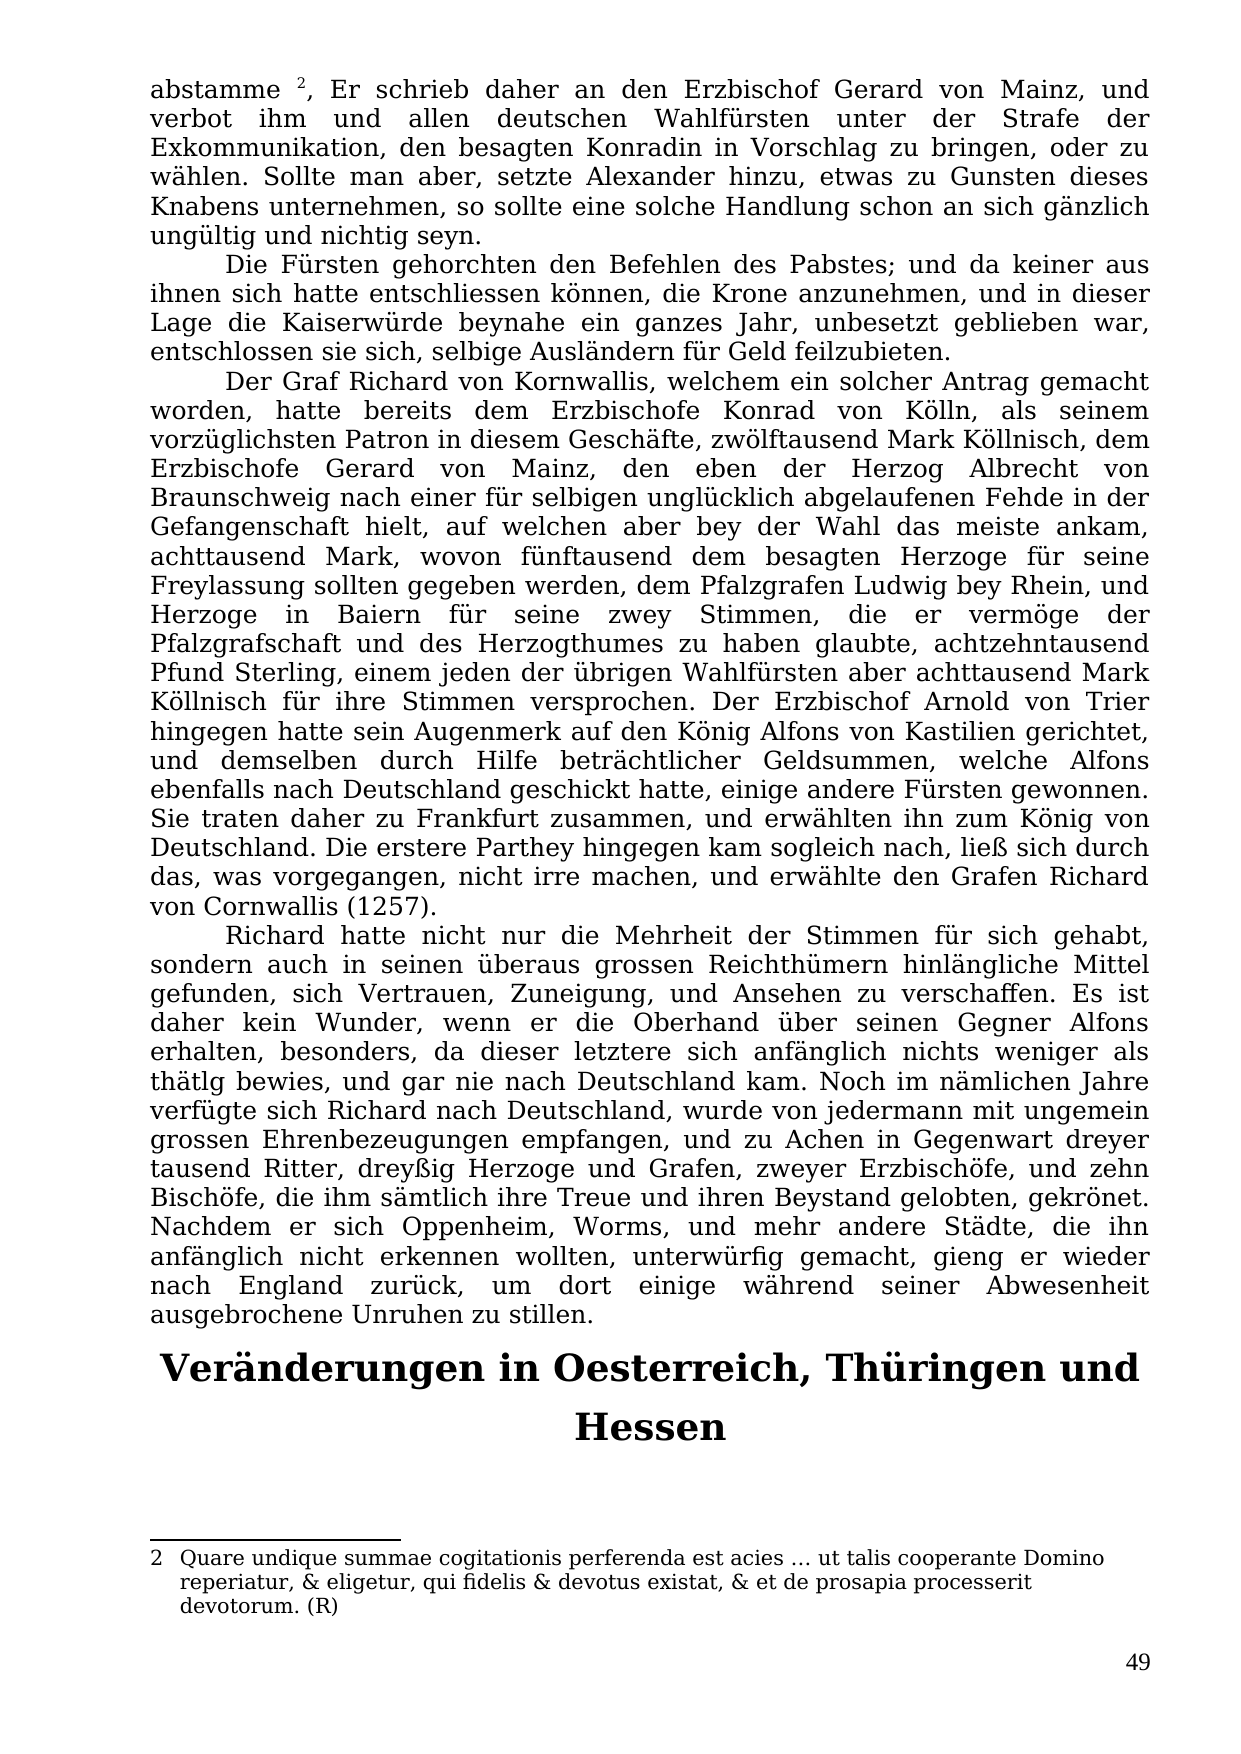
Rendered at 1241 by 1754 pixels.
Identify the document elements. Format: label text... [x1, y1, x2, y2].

text Die Fürsten gehorchten den Befehlen des Pabstes; und da keiner aus ihnen sich hatte entschliessen können, die Krone anzunehmen, und in dieser Lage die Kaiserwürde beynahe ein ganzes Jahr, unbesetzt geblieben war, entschlossen sie sich, selbige Ausländern für Geld feilzubieten. [150, 250, 1151, 367]
text Quare undique summae cogitationis perferenda est acies … ut talis cooperante Domino reperiatur, & eligetur, qui fidelis & devotus existat, & et de prosapia processerit devotorum. (R) [150, 1546, 1151, 1618]
text Ein einziger war noch in Deutschland vorhanden, auf welchen vielleicht die Fürsten ihre Absicht mögen gerichtet haben; nämlich Konradin, der Prinz Konrads IV. Allein der Pabst Alexander IV. erinnerte sich zu wohl, wie wenig sich die vorigen Kaiser aus der Hohenstaufischen Familie nach den Absichten des Römischen Hofes zu handeln bequemet haben, und er befürchtete zu sehr, ein Nachkömmling von ihnen, der ihnen in der Würde folgt, möchte ihnen auch in den Grundsätzen folgen, als daß er sich nicht sogleich sollte bestrebet haben, Konradins Wahl zu verhindern, und es dahin zu bringen, daß einer erwählet werde, welcher aus einer Familie andächtiger Herrn abstamme , Er schrieb daher an den Erzbischof Gerard von Mainz, und verbot ihm und allen deutschen Wahlfürsten unter der Strafe der Exkommunikation, den besagten Konradin in Vorschlag zu bringen, oder zu wählen. Sollte man aber, setzte Alexander hinzu, etwas zu Gunsten dieses Knabens unternehmen, so sollte eine solche Handlung schon an sich gänzlich ungültig und nichtig seyn. [150, 75, 1151, 250]
text Veränderungen in Oesterreich, Thüringen und Hessen [150, 1329, 1151, 1449]
text Richard hatte nicht nur die Mehrheit der Stimmen für sich gehabt, sondern auch in seinen überaus grossen Reichthümern hinlängliche Mittel gefunden, sich Vertrauen, Zuneigung, und Ansehen zu verschaffen. Es ist daher kein Wunder, wenn er die Oberhand über seinen Gegner Alfons erhalten, besonders, da dieser letztere sich anfänglich nichts weniger als thätlg bewies, und gar nie nach Deutschland kam. Noch im nämlichen Jahre verfügte sich Richard nach Deutschland, wurde von jedermann mit ungemein grossen Ehrenbezeugungen empfangen, und zu Achen in Gegenwart dreyer tausend Ritter, dreyßig Herzoge und Grafen, zweyer Erzbischöfe, und zehn Bischöfe, die ihm sämtlich ihre Treue und ihren Beystand gelobten, gekrönet. Nachdem er sich Oppenheim, Worms, und mehr andere Städte, die ihn anfänglich nicht erkennen wollten, unterwürfig gemacht, gieng er wieder nach England zurück, um dort einige während seiner Abwesenheit ausgebrochene Unruhen zu stillen. [150, 921, 1151, 1329]
text Der Graf Richard von Kornwallis, welchem ein solcher Antrag gemacht worden, hatte bereits dem Erzbischofe Konrad von Kölln, als seinem vorzüglichsten Patron in diesem Geschäfte, zwölftausend Mark Köllnisch, dem Erzbischofe Gerard von Mainz, den eben der Herzog Albrecht von Braunschweig nach einer für selbigen unglücklich abgelaufenen Fehde in der Gefangenschaft hielt, auf welchen aber bey der Wahl das meiste ankam, achttausend Mark, wovon fünftausend dem besagten Herzoge für seine Freylassung sollten gegeben werden, dem Pfalzgrafen Ludwig bey Rhein, und Herzoge in Baiern für seine zwey Stimmen, die er vermöge der Pfalzgrafschaft und des Herzogthumes zu haben glaubte, achtzehntausend Pfund Sterling, einem jeden der übrigen Wahlfürsten aber achttausend Mark Köllnisch für ihre Stimmen versprochen. Der Erzbischof Arnold von Trier hingegen hatte sein Augenmerk auf den König Alfons von Kastilien gerichtet, und demselben durch Hilfe beträchtlicher Geldsummen, welche Alfons ebenfalls nach Deutschland geschickt hatte, einige andere Fürsten gewonnen. Sie traten daher zu Frankfurt zusammen, und erwählten ihn zum König von Deutschland. Die erstere Parthey hingegen kam sogleich nach, ließ sich durch das, was vorgegangen, nicht irre machen, und erwählte den Grafen Richard von Cornwallis (1257). [150, 367, 1151, 921]
